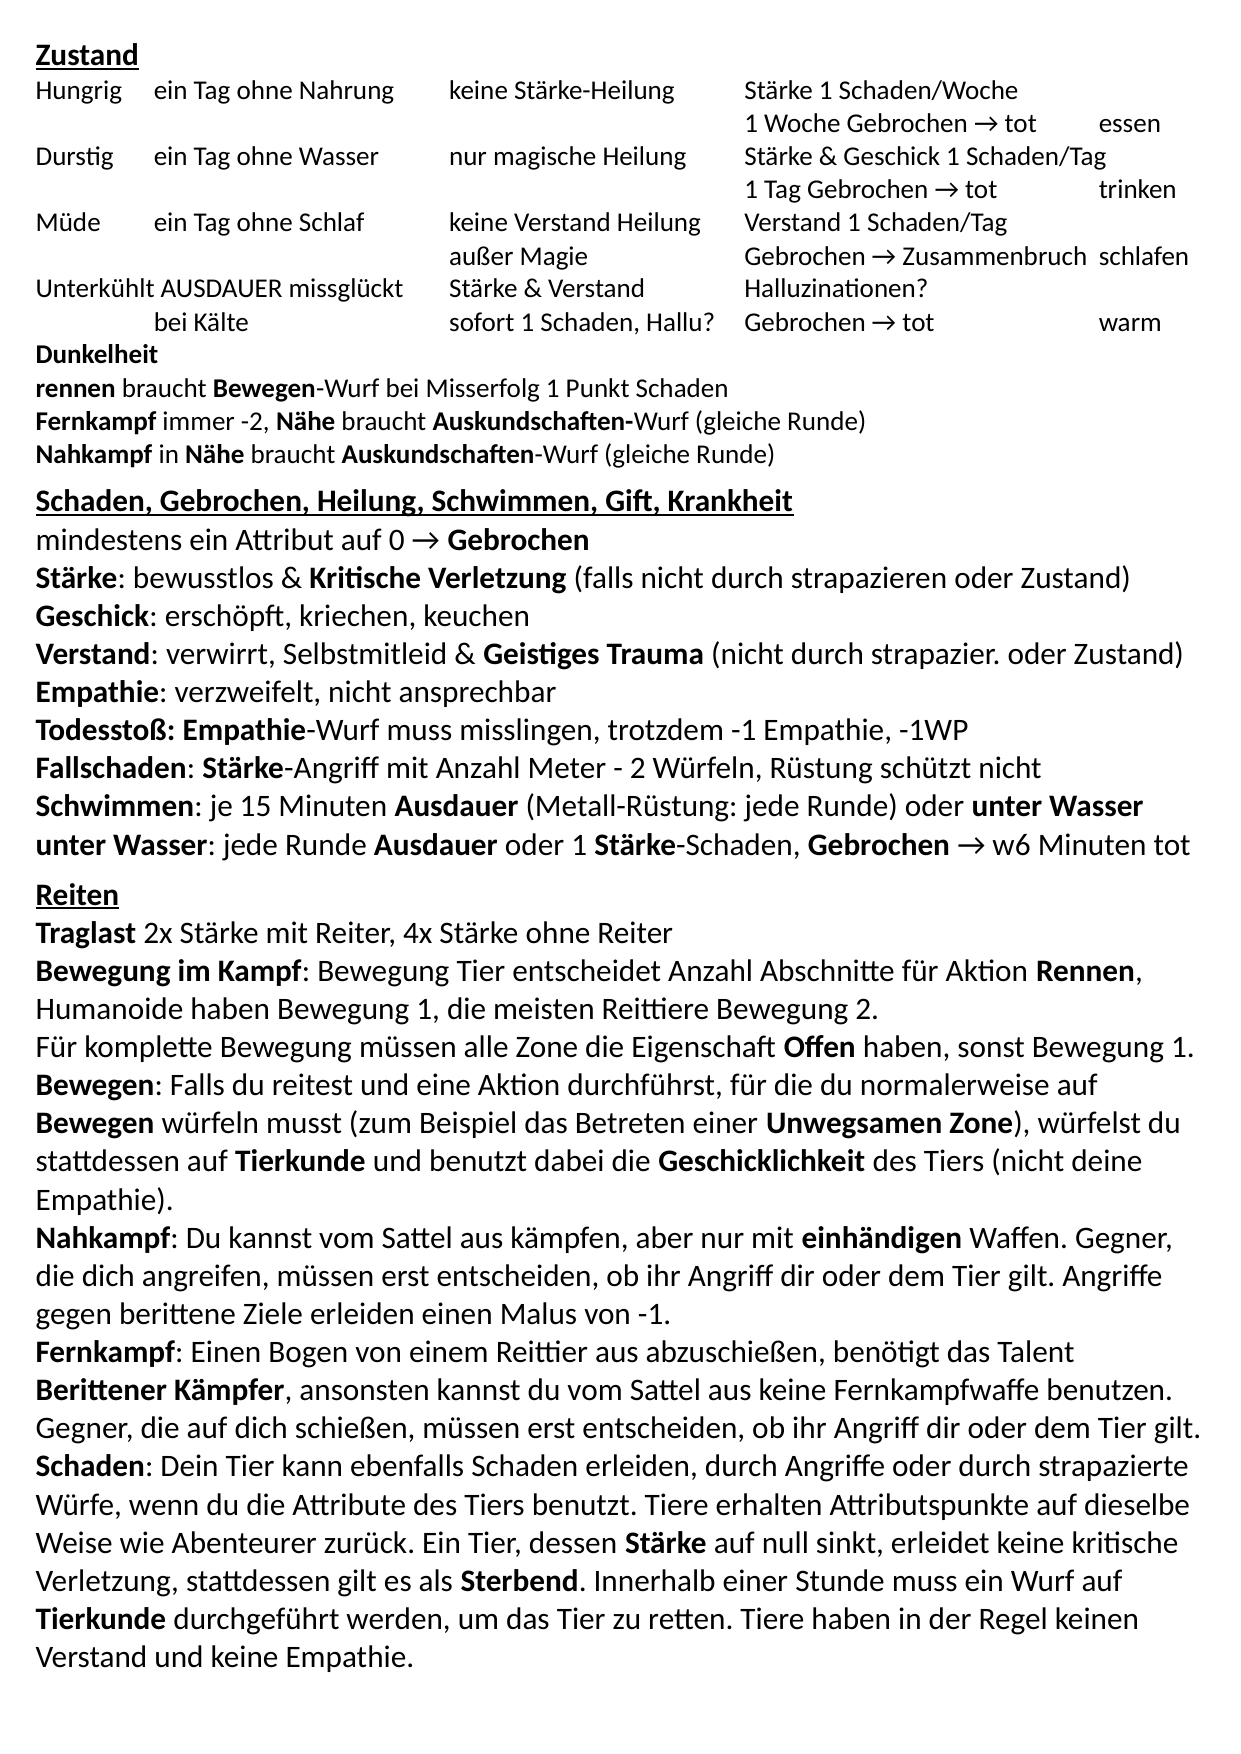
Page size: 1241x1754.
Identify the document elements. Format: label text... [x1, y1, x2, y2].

text Schwimmen: je 15 Minuten Ausdauer (Metall-Rüstung: jede Runde) oder unter Wasser [35, 787, 1205, 825]
text Durstig ein Tag ohne Wasser nur magische Heilung Stärke & Geschick 1 Schaden/Tag [35, 139, 1205, 173]
text mindestens ein Attribut auf 0 → Gebrochen Stärke: bewusstlos & Kritische Verletzung (falls nicht durch strapazieren oder Zustand) Geschick: erschöpft, kriechen, keuchen Verstand: verwirrt, Selbstmitleid & Geistiges Trauma (nicht durch strapazier. oder Zustand) Empathie: verzweifelt, nicht ansprechbar [35, 520, 1205, 710]
text Todesstoß: Empathie-Wurf muss misslingen, trotzdem -1 Empathie, -1WP Fallschaden: Stärke-Angriff mit Anzahl Meter - 2 Würfeln, Rüstung schützt nicht [35, 710, 1205, 787]
text außer Magie Gebrochen → Zusammenbruch schlafen [35, 239, 1205, 272]
text 1 Tag Gebrochen → tot trinken [35, 173, 1205, 206]
text 1 Woche Gebrochen → tot essen [35, 107, 1205, 139]
text Zustand [35, 35, 1205, 73]
text Hungrig ein Tag ohne Nahrung keine Stärke-Heilung Stärke 1 Schaden/Woche [35, 73, 1205, 107]
text Fernkampf: Einen Bogen von einem Reittier aus abzuschießen, benötigt das Talent Berittener Kämpfer, ansonsten kannst du vom Sattel aus keine Fernkampfwaffe benutzen. Gegner, die auf dich schießen, müssen erst entscheiden, ob ihr Angriff dir oder dem Tier gilt. [35, 1332, 1205, 1446]
text Traglast 2x Stärke mit Reiter, 4x Stärke ohne Reiter [35, 913, 1205, 951]
text unter Wasser: jede Runde Ausdauer oder 1 Stärke-Schaden, Gebrochen → w6 Minuten tot [35, 825, 1205, 863]
text Bewegen: Falls du reitest und eine Aktion durchführst, für die du normalerweise auf Bewegen würfeln musst (zum Beispiel das Betreten einer Unwegsamen Zone), würfelst du stattdessen auf Tierkunde und benutzt dabei die Geschicklichkeit des Tiers (nicht deine Empathie). [35, 1065, 1205, 1218]
text Nahkampf: Du kannst vom Sattel aus kämpfen, aber nur mit einhändigen Waffen. Gegner, die dich angreifen, müssen erst entscheiden, ob ihr Angriff dir oder dem Tier gilt. Angriffe gegen berittene Ziele erleiden einen Malus von -1. [35, 1218, 1205, 1332]
text Nahkampf in Nähe braucht Auskundschaften-Wurf (gleiche Runde) [35, 437, 1205, 470]
text Unterkühlt AUSDAUER missglückt Stärke & Verstand Halluzinationen? bei Kälte sofort 1 Schaden, Hallu? Gebrochen → tot warm [35, 272, 1205, 338]
text Bewegung im Kampf: Bewegung Tier entscheidet Anzahl Abschnitte für Aktion Rennen, Humanoide haben Bewegung 1, die meisten Reittiere Bewegung 2. Für komplette Bewegung müssen alle Zone die Eigenschaft Offen haben, sonst Bewegung 1. [35, 951, 1205, 1065]
text Dunkelheit rennen braucht Bewegen-Wurf bei Misserfolg 1 Punkt Schaden [35, 338, 1205, 404]
text Schaden, Gebrochen, Heilung, Schwimmen, Gift, Krankheit [35, 482, 1205, 520]
text Müde ein Tag ohne Schlaf keine Verstand Heilung Verstand 1 Schaden/Tag [35, 206, 1205, 239]
text Schaden: Dein Tier kann ebenfalls Schaden erleiden, durch Angriffe oder durch strapazierte Würfe, wenn du die Attribute des Tiers benutzt. Tiere erhalten Attributspunkte auf dieselbe Weise wie Abenteurer zurück. Ein Tier, dessen Stärke auf null sinkt, erleidet keine kritische Verletzung, stattdessen gilt es als Sterbend. Innerhalb einer Stunde muss ein Wurf auf Tierkunde durchgeführt werden, um das Tier zu retten. Tiere haben in der Regel keinen Verstand und keine Empathie. [35, 1446, 1205, 1675]
text Reiten [35, 874, 1205, 913]
text Fernkampf immer -2, Nähe braucht Auskundschaften-Wurf (gleiche Runde) [35, 404, 1205, 437]
